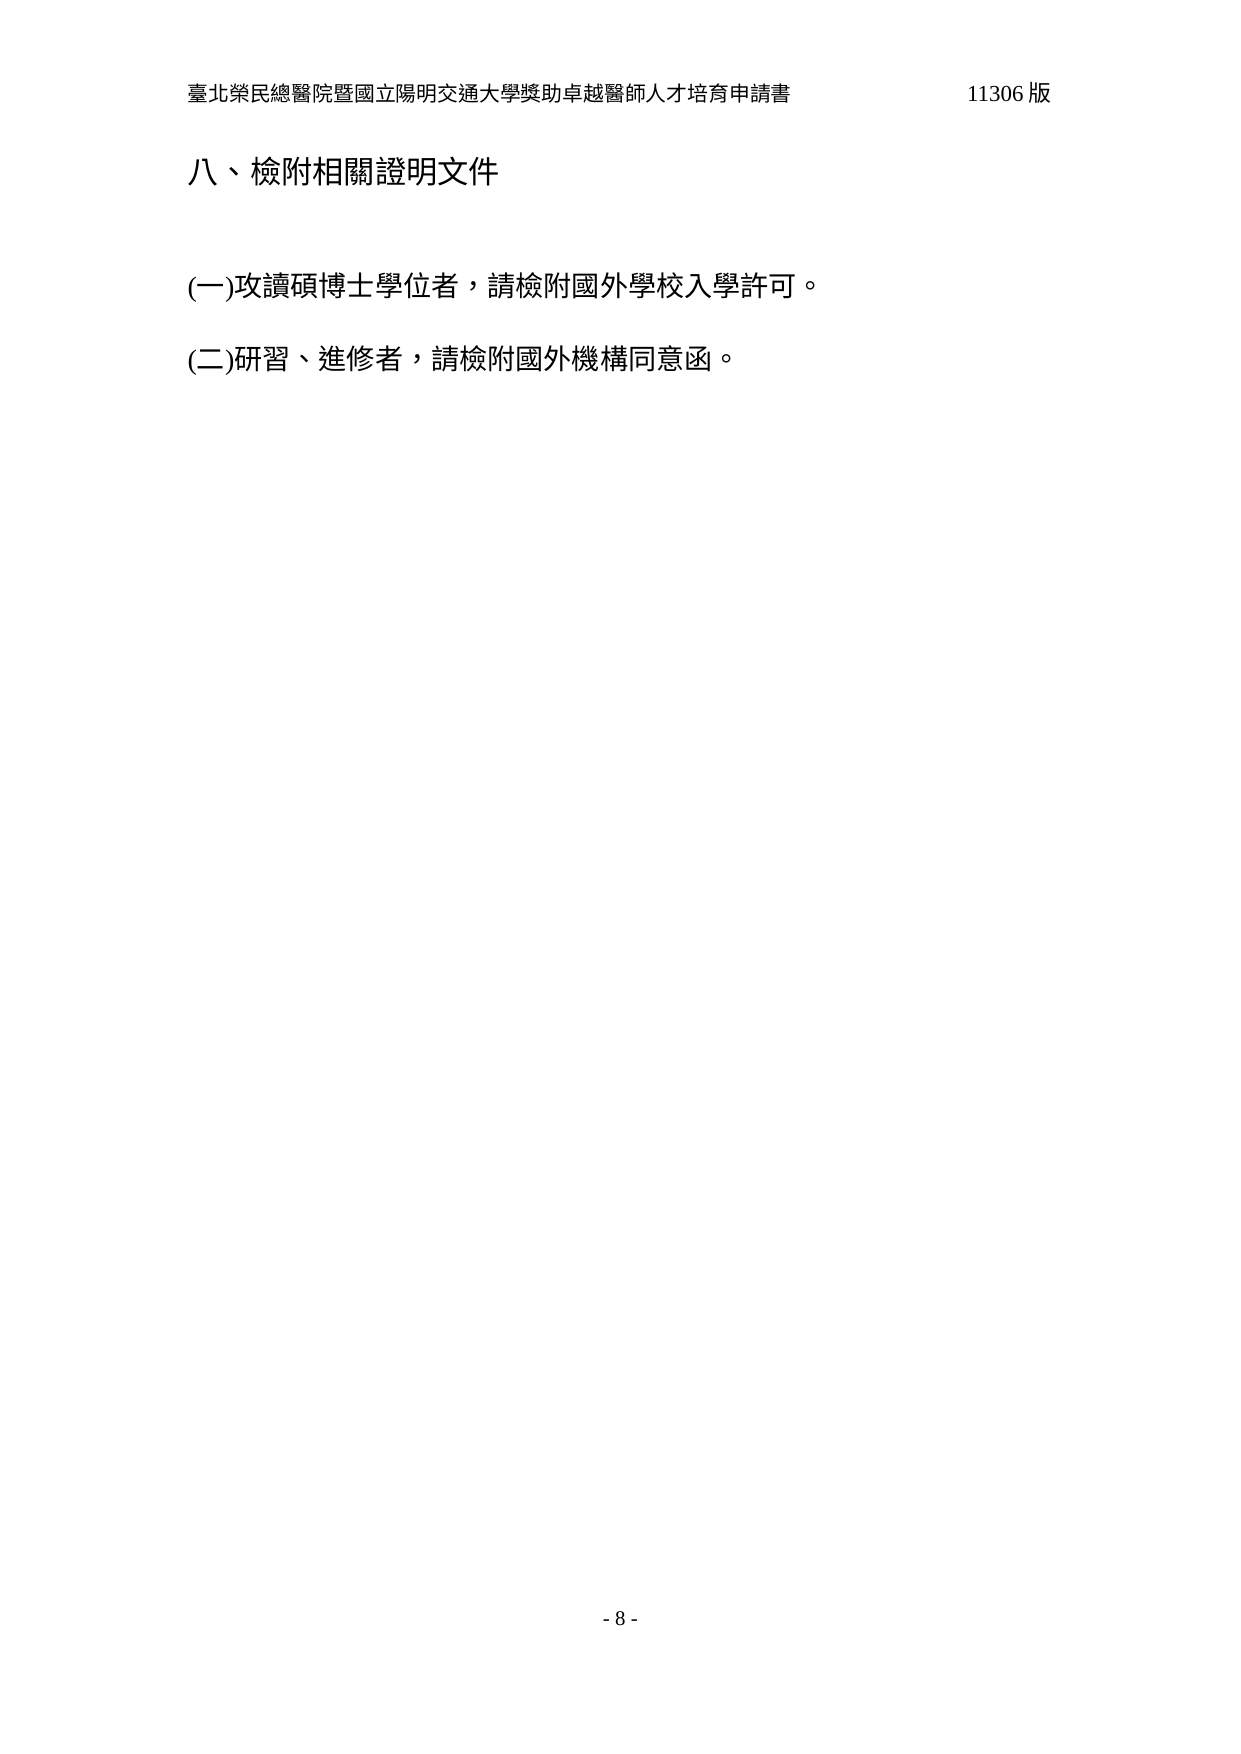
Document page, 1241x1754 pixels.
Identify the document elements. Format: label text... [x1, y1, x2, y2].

text 八、檢附相關證明文件 [187, 148, 1053, 193]
text (一)攻讀碩博士學位者，請檢附國外學校入學許可。 [187, 238, 1028, 311]
text (二)研習、進修者，請檢附國外機構同意函。 [187, 311, 1028, 384]
